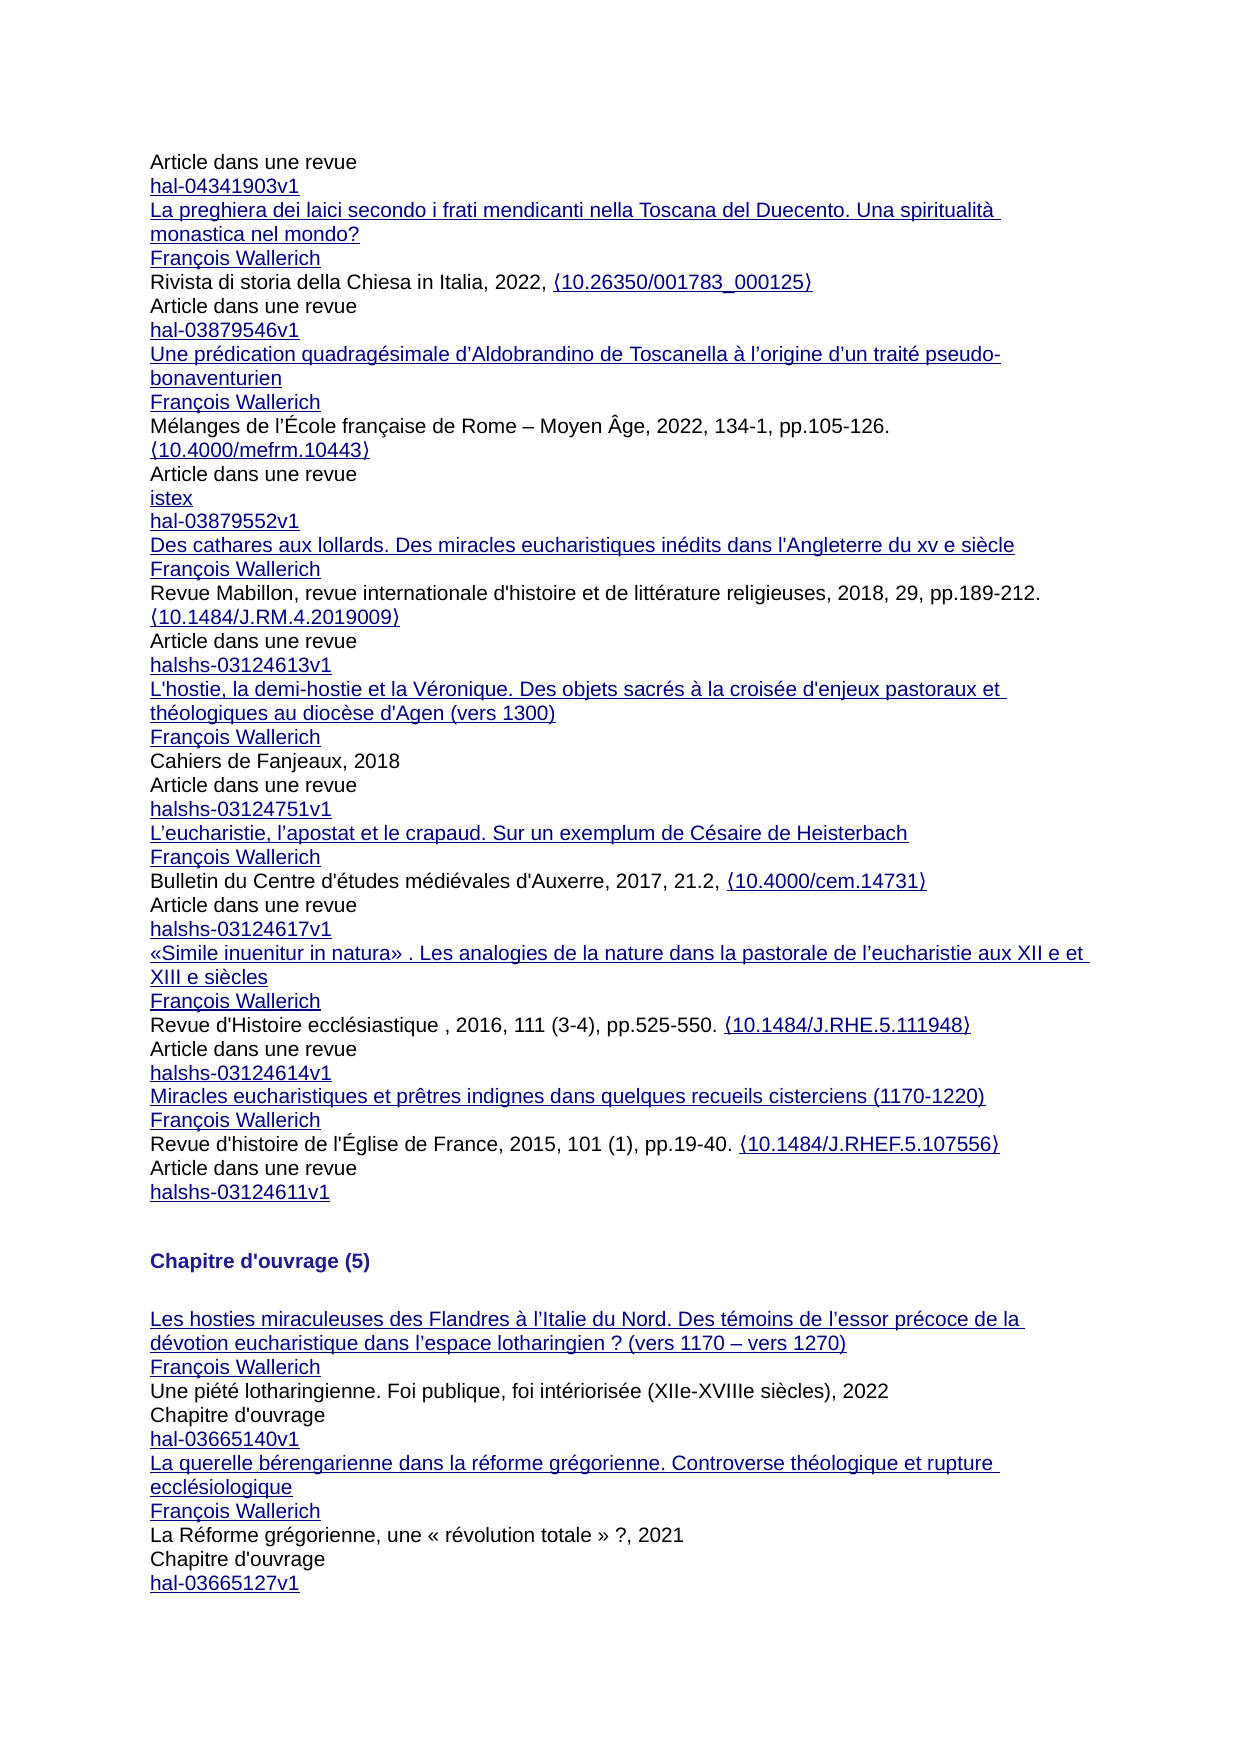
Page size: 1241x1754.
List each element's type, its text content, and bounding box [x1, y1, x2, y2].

table_cell Une prédication quadragésimale d’Aldobrandino de Toscanella à l’origine d’un traité pseudo-bonaventurien François Wallerich Mélanges de l’École française de Rome – Moyen Âge, 2022, 134-1, pp.105-126. ⟨10.4000/mefrm.10443⟩ Article dans une revue istex hal-03879552v1 [150, 342, 1090, 533]
table_cell Miracles eucharistiques et prêtres indignes dans quelques recueils cisterciens (1170-1220) François Wallerich Revue d'histoire de l'Église de France, 2015, 101 (1), pp.19-40. ⟨10.1484/J.RHEF.5.107556⟩ Article dans une revue halshs-03124611v1 [150, 1084, 1090, 1204]
table_cell L’eucharistie, l’apostat et le crapaud. Sur un exemplum de Césaire de Heisterbach François Wallerich Bulletin du Centre d'études médiévales d'Auxerre, 2017, 21.2, ⟨10.4000/cem.14731⟩ Article dans une revue halshs-03124617v1 [150, 821, 1090, 941]
table_cell La preghiera dei laici secondo i frati mendicanti nella Toscana del Duecento. Una spiritualità monastica nel mondo? François Wallerich Rivista di storia della Chiesa in Italia, 2022, ⟨10.26350/001783_000125⟩ Article dans une revue hal-03879546v1 [150, 198, 1090, 342]
table_cell L'hostie, la demi-hostie et la Véronique. Des objets sacrés à la croisée d'enjeux pastoraux et théologiques au diocèse d'Agen (vers 1300) François Wallerich Cahiers de Fanjeaux, 2018 Article dans une revue halshs-03124751v1 [150, 677, 1090, 821]
table_cell XIII e siècles François Wallerich Revue d'Histoire ecclésiastique , 2016, 111 (3-4), pp.525-550. ⟨10.1484/J.RHE.5.111948⟩ Article dans une revue halshs-03124614v1 [150, 963, 1090, 1084]
table_cell La querelle bérengarienne dans la réforme grégorienne. Controverse théologique et rupture ecclésiologique François Wallerich La Réforme grégorienne, une « révolution totale » ?, 2021 Chapitre d'ouvrage hal-03665127v1 [150, 1451, 1090, 1595]
table_cell Des cathares aux lollards. Des miracles eucharistiques inédits dans l'Angleterre du xv e siècle François Wallerich Revue Mabillon, revue internationale d'histoire et de littérature religieuses, 2018, 29, pp.189-212. ⟨10.1484/J.RM.4.2019009⟩ Article dans une revue halshs-03124613v1 [150, 533, 1090, 677]
table_header Les hosties miraculeuses des Flandres à ­l’Italie du Nord. Des témoins de ­l’essor précoce de la dévotion eucharistique dans ­l’espace lotharingien ? (vers 1170 – vers 1270) François Wallerich Une piété lotharingienne. Foi publique, foi intériorisée (XIIe-XVIIIe siècles), 2022 Chapitre d'ouvrage hal-03665140v1 [150, 1307, 1090, 1451]
table_cell «Simile inuenitur in natura» . Les analogies de la nature dans la pastorale de l’eucharistie aux XII e et [150, 941, 1090, 962]
table_header Article dans une revue hal-04341903v1 [150, 150, 1090, 198]
subtitle Chapitre d'ouvrage (5) [150, 1249, 1090, 1273]
